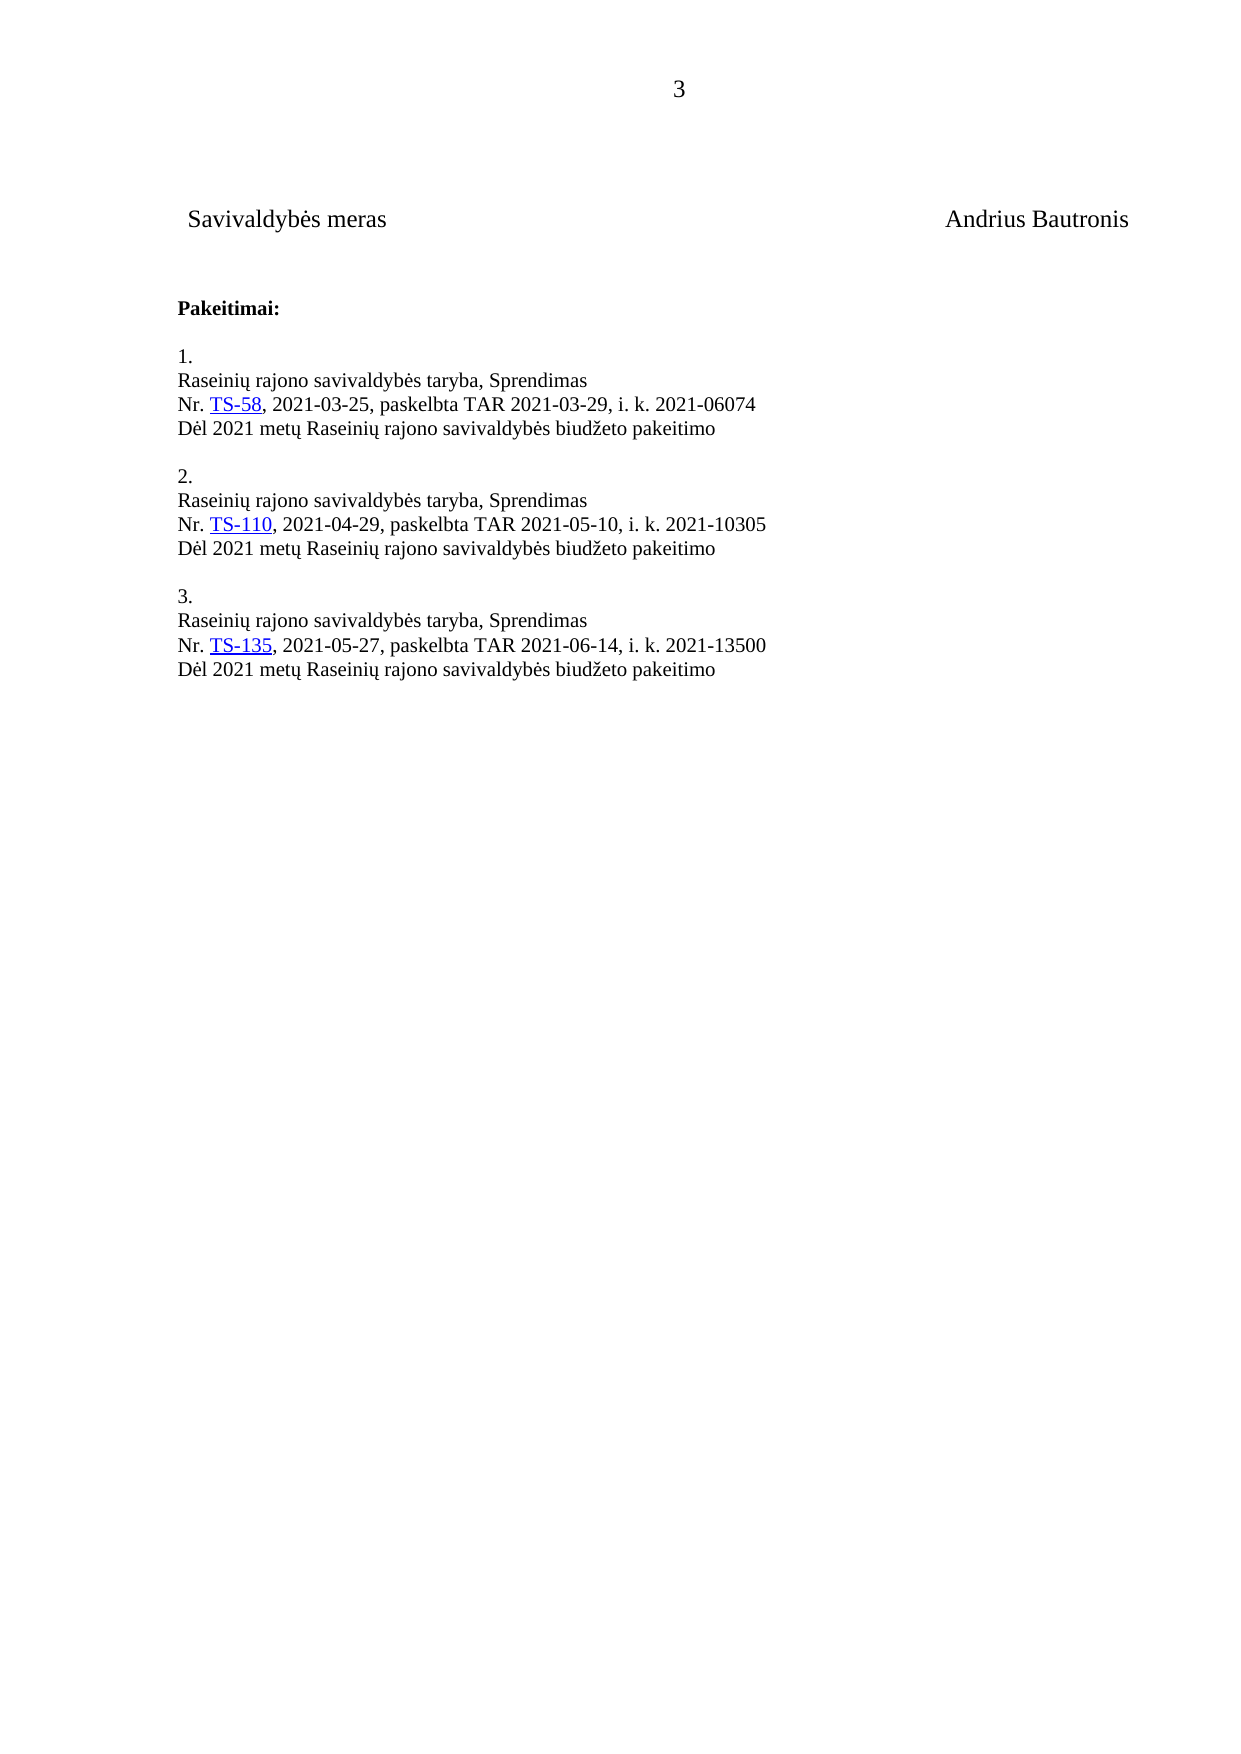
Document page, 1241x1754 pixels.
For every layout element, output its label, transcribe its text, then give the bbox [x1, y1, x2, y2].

text 1. [177, 344, 1181, 368]
text Dėl 2021 metų Raseinių rajono savivaldybės biudžeto pakeitimo [177, 416, 1181, 440]
text Dėl 2021 metų Raseinių rajono savivaldybės biudžeto pakeitimo [177, 657, 1181, 681]
text Savivaldybės meras Andrius Bautronis [187, 204, 1181, 233]
text Raseinių rajono savivaldybės taryba, Sprendimas [177, 608, 1181, 632]
text 2. [177, 464, 1181, 488]
text Dėl 2021 metų Raseinių rajono savivaldybės biudžeto pakeitimo [177, 536, 1181, 560]
text Pakeitimai: [177, 296, 1181, 320]
text Raseinių rajono savivaldybės taryba, Sprendimas [177, 368, 1181, 392]
text Nr. TS-135, 2021-05-27, paskelbta TAR 2021-06-14, i. k. 2021-13500 [177, 632, 1181, 657]
text Nr. TS-110, 2021-04-29, paskelbta TAR 2021-05-10, i. k. 2021-10305 [177, 512, 1181, 536]
text Raseinių rajono savivaldybės taryba, Sprendimas [177, 488, 1181, 512]
text Nr. TS-58, 2021-03-25, paskelbta TAR 2021-03-29, i. k. 2021-06074 [177, 392, 1181, 416]
text 3. [177, 584, 1181, 608]
